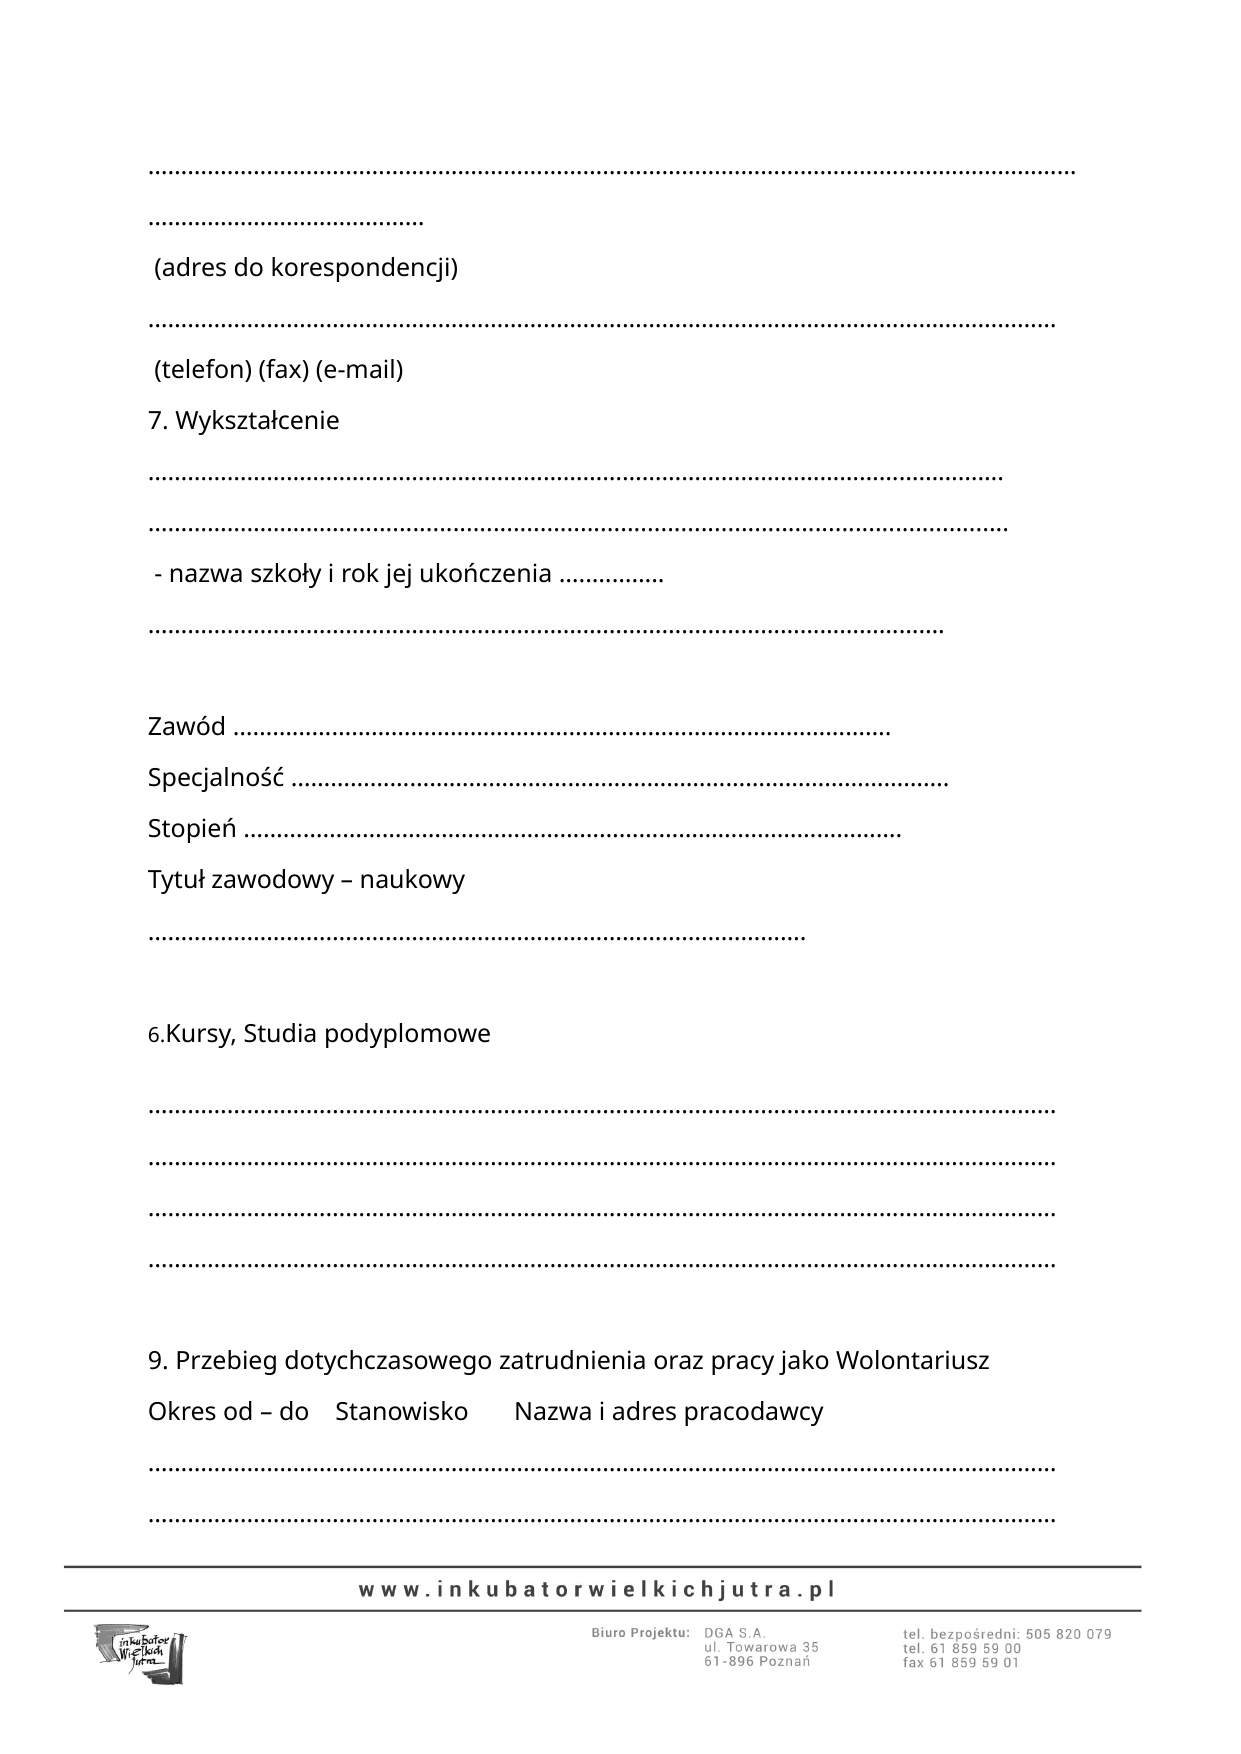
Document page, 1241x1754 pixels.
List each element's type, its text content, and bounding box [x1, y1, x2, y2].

text Specjalność ………………………………………………………………………………………. [148, 760, 1093, 794]
text (telefon) (fax) (e-mail) [148, 352, 1093, 386]
text ………………………………………………………………………………………………………………………… [148, 1496, 1093, 1529]
text ………………………………………………………………………………………………………………………… [148, 1087, 1093, 1121]
text (adres do korespondencji) [148, 250, 1093, 284]
text 7. Wykształcenie [148, 403, 1093, 437]
text 9. Przebieg dotychczasowego zatrudnienia oraz pracy jako Wolontariusz [148, 1342, 1093, 1376]
text - nazwa szkoły i rok jej ukończenia …..………..…………………………………………………………………………………………………………. [148, 556, 1093, 641]
text Tytuł zawodowy – naukowy ………………………………………………………………………………………. [148, 862, 1093, 947]
text Zawód ………………………………………………………………………………………. [148, 709, 1093, 743]
text Okres od – do Stanowisko Nazwa i adres pracodawcy [148, 1393, 1093, 1427]
text Stopień ………………………………………………………………………………………. [148, 811, 1093, 845]
text ………………………………………………………………………………………………………………………… [148, 1189, 1093, 1223]
text ………………………………………………………………………………………………………………………… [148, 301, 1093, 335]
text ………………………………………………………………………………………………………………………………………………………………… [148, 148, 1093, 233]
text ………………………………………………………………………………………………………………………… [148, 1444, 1093, 1478]
text ………………………………………………………………………………………………………………………… [148, 1138, 1093, 1172]
text ………………………………………………………………………………………………………………….…………………………................................................................................................... [148, 454, 1093, 539]
list Kursy, Studia podyplomowe [148, 1015, 1093, 1049]
text ………………………………………………………………………………………………………………………… [148, 1240, 1093, 1274]
